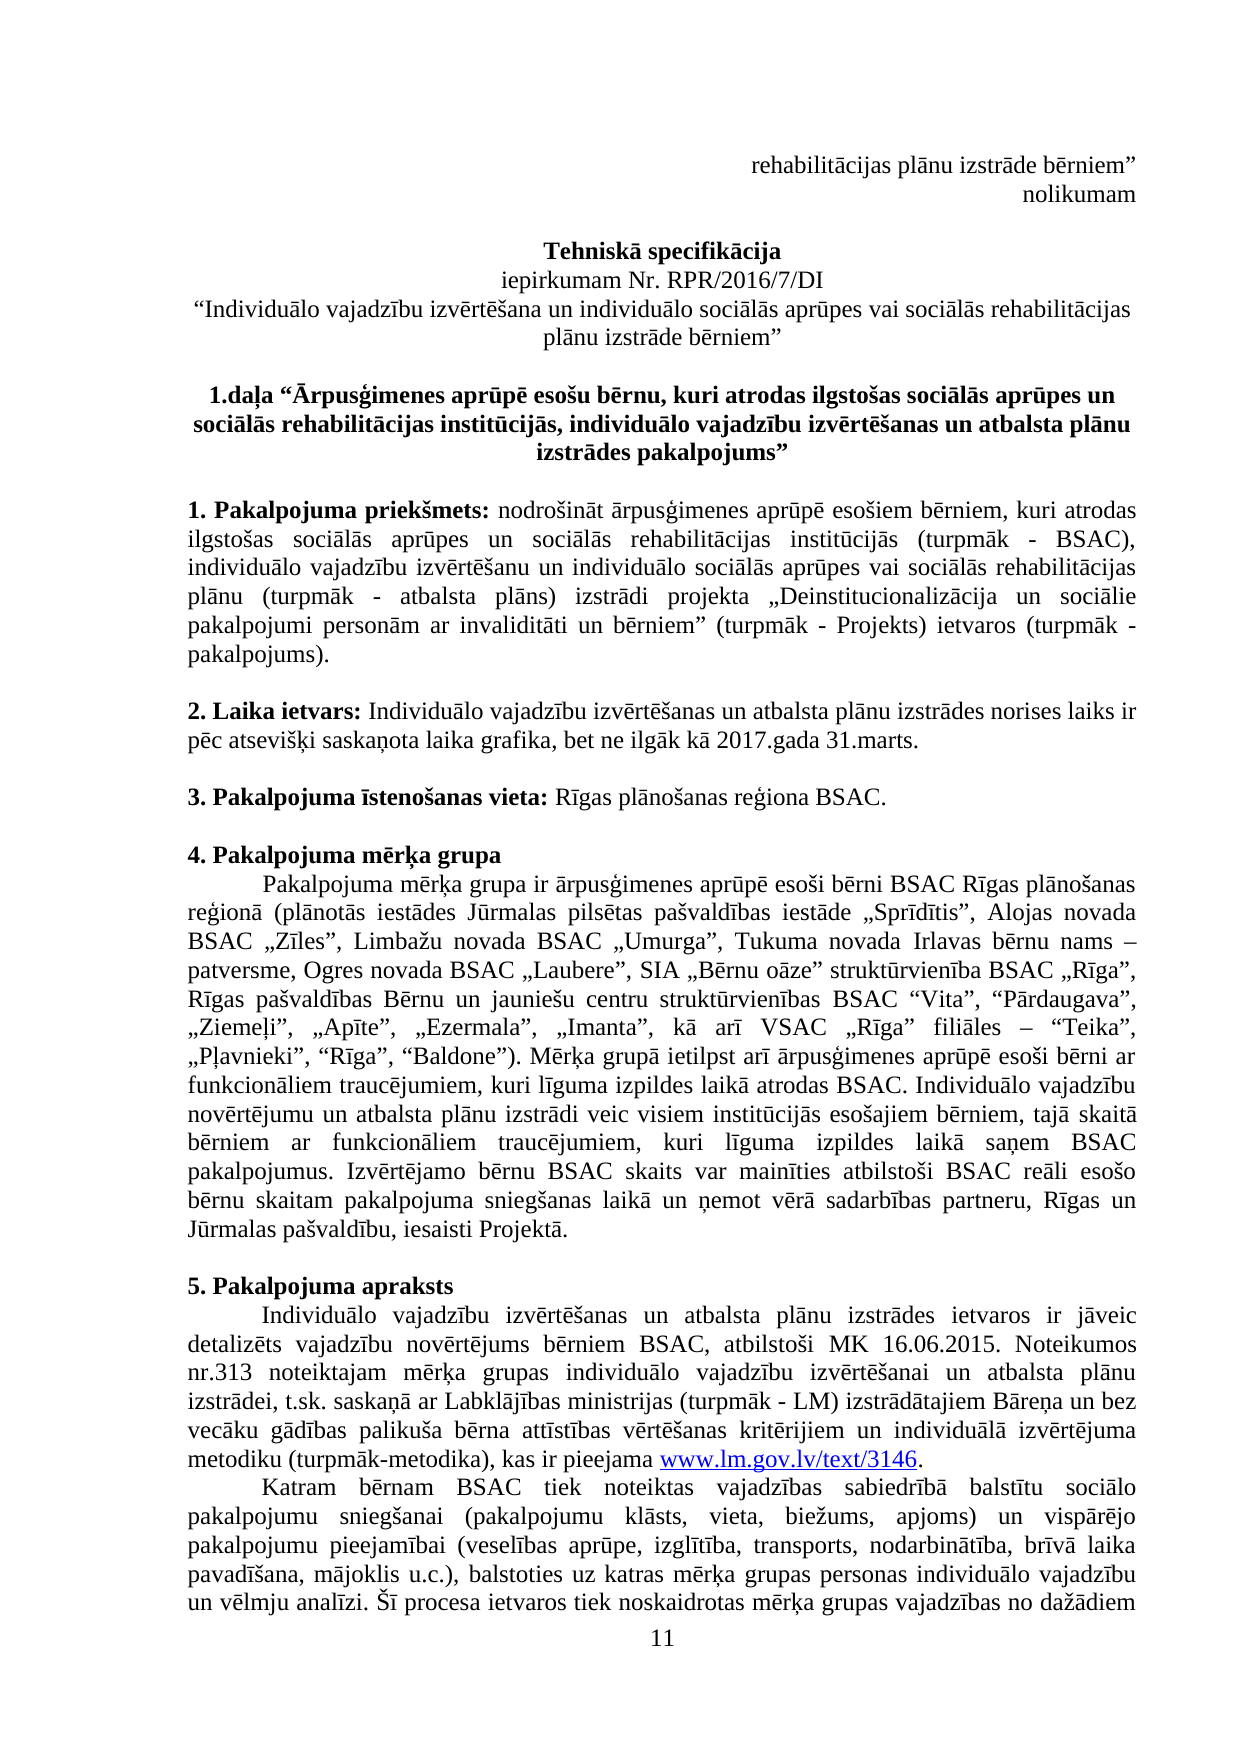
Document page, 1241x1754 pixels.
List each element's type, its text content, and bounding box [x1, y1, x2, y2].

text 4. Pakalpojuma mērķa grupa [187, 840, 1137, 869]
text Pakalpojuma mērķa grupa ir ārpusģimenes aprūpē esoši bērni BSAC Rīgas plānošanas reģionā (plānotās iestādes Jūrmalas pilsētas pašvaldības iestāde „Sprīdītis”, Alojas novada BSAC „Zīles”, Limbažu novada BSAC „Umurga”, Tukuma novada Irlavas bērnu nams – patversme, Ogres novada BSAC „Laubere”, SIA „Bērnu oāze” struktūrvienība BSAC „Rīga”, Rīgas pašvaldības Bērnu un jauniešu centru struktūrvienības BSAC “Vita”, “Pārdaugava”, „Ziemeļi”, „Apīte”, „Ezermala”, „Imanta”, kā arī VSAC „Rīga” filiāles – “Teika”, „Pļavnieki”, “Rīga”, “Baldone”). Mērķa grupā ietilpst arī ārpusģimenes aprūpē esoši bērni ar funkcionāliem traucējumiem, kuri līguma izpildes laikā atrodas BSAC. Individuālo vajadzību novērtējumu un atbalsta plānu izstrādi veic visiem institūcijās esošajiem bērniem, tajā skaitā bērniem ar funkcionāliem traucējumiem, kuri līguma izpildes laikā saņem BSAC pakalpojumus. Izvērtējamo bērnu BSAC skaits var mainīties atbilstoši BSAC reāli esošo bērnu skaitam pakalpojuma sniegšanas laikā un ņemot vērā sadarbības partneru, Rīgas un Jūrmalas pašvaldību, iesaisti Projektā. [187, 869, 1137, 1242]
text Katram bērnam BSAC tiek noteiktas vajadzības sabiedrībā balstītu sociālo pakalpojumu sniegšanai (pakalpojumu klāsts, vieta, biežums, apjoms) un vispārējo pakalpojumu pieejamībai (veselības aprūpe, izglītība, transports, nodarbinātība, brīvā laika pavadīšana, mājoklis u.c.), balstoties uz katras mērķa grupas personas individuālo vajadzību un vēlmju analīzi. Šī procesa ietvaros tiek noskaidrotas mērķa grupas vajadzības no dažādiem [187, 1472, 1137, 1616]
text 1.daļa “Ārpusģimenes aprūpē esošu bērnu, kuri atrodas ilgstošas sociālās aprūpes un sociālās rehabilitācijas institūcijās, individuālo vajadzību izvērtēšanas un atbalsta plānu izstrādes pakalpojums” [187, 380, 1137, 466]
text “Individuālo vajadzību izvērtēšana un individuālo sociālās aprūpes vai sociālās rehabilitācijas plānu izstrāde bērniem” [187, 294, 1137, 351]
table_header rehabilitācijas plānu izstrāde bērniem” nolikumam [645, 150, 1147, 207]
text Tehniskā specifikācija [187, 236, 1137, 265]
subtitle 1. Pakalpojuma priekšmets: nodrošināt ārpusģimenes aprūpē esošiem bērniem, kuri atrodas ilgstošas sociālās aprūpes un sociālās rehabilitācijas institūcijās (turpmāk - BSAC), individuālo vajadzību izvērtēšanu un individuālo sociālās aprūpes vai sociālās rehabilitācijas plānu (turpmāk - atbalsta plāns) izstrādi projekta „Deinstitucionalizācija un sociālie pakalpojumi personām ar invaliditāti un bērniem” (turpmāk - Projekts) ietvaros (turpmāk - pakalpojums). [187, 495, 1137, 667]
text iepirkumam Nr. RPR/2016/7/DI [187, 265, 1137, 294]
text 3. Pakalpojuma īstenošanas vieta: Rīgas plānošanas reģiona BSAC. [187, 782, 1137, 811]
text 5. Pakalpojuma apraksts [187, 1271, 1137, 1300]
text 2. Laika ietvars: Individuālo vajadzību izvērtēšanas un atbalsta plānu izstrādes norises laiks ir pēc atsevišķi saskaņota laika grafika, bet ne ilgāk kā 2017.gada 31.marts. [187, 696, 1137, 754]
text Individuālo vajadzību izvērtēšanas un atbalsta plānu izstrādes ietvaros ir jāveic detalizēts vajadzību novērtējums bērniem BSAC, atbilstoši MK 16.06.2015. Noteikumos nr.313 noteiktajam mērķa grupas individuālo vajadzību izvērtēšanai un atbalsta plānu izstrādei, t.sk. saskaņā ar Labklājības ministrijas (turpmāk - LM) izstrādātajiem Bāreņa un bez vecāku gādības palikuša bērna attīstības vērtēšanas kritērijiem un individuālā izvērtējuma metodiku (turpmāk-metodika), kas ir pieejama www.lm.gov.lv/text/3146. [187, 1300, 1137, 1472]
